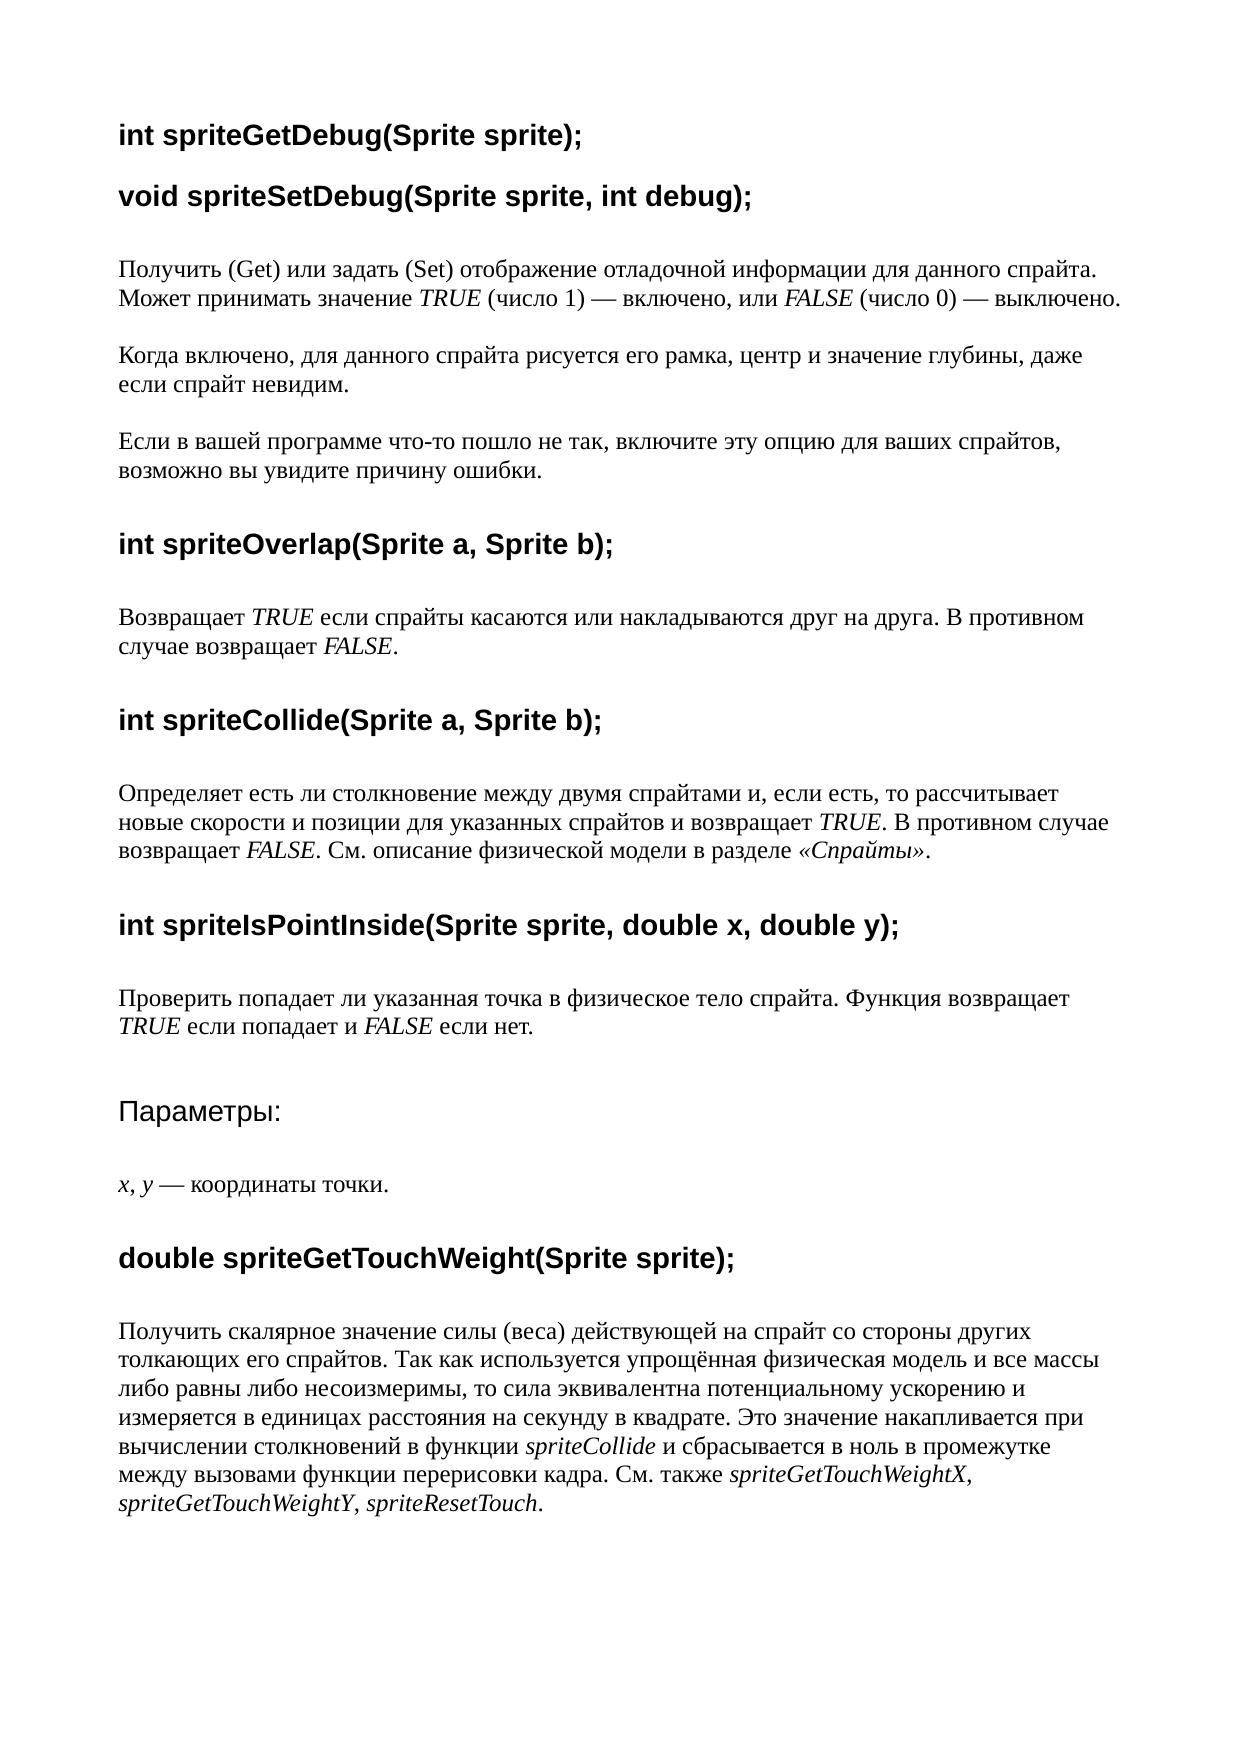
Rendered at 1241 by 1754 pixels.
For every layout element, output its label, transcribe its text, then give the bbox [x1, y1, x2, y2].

subtitle double spriteGetTouchWeight(Sprite sprite); [118, 1241, 1122, 1274]
text Получить скалярное значение силы (веса) действующей на спрайт со стороны других толкающих его спрайтов. Так как используется упрощённая физическая модель и все массы либо равны либо несоизмеримы, то сила эквивалентна потенциальному ускорению и измеряется в единицах расстояния на секунду в квадрате. Это значение накапливается при вычислении столкновений в функции spriteCollide и сбрасывается в ноль в промежутке между вызовами функции перерисовки кадра. См. также spriteGetTouchWeightX, spriteGetTouchWeightY, spriteResetTouch. [118, 1316, 1122, 1517]
text x, y — координаты точки. [118, 1169, 1122, 1197]
text Когда включено, для данного спрайта рисуется его рамка, центр и значение глубины, даже если спрайт невидим. [118, 340, 1122, 398]
text Если в вашей программе что-то пошло не так, включите эту опцию для ваших спрайтов, возможно вы увидите причину ошибки. [118, 426, 1122, 484]
subtitle int spriteOverlap(Sprite a, Sprite b); [118, 527, 1122, 561]
text Возвращает TRUE если спрайты касаются или накладываются друг на друга. В противном случае возвращает FALSE. [118, 602, 1122, 660]
subtitle void spriteSetDebug(Sprite sprite, int debug); [118, 179, 1122, 213]
text Определяет есть ли столкновение между двумя спрайтами и, если есть, то рассчитывает новые скорости и позиции для указанных спрайтов и возвращает TRUE. В противном случае возвращает FALSE. См. описание физической модели в разделе «Спрайты». [118, 778, 1122, 864]
text Проверить попадает ли указанная точка в физическое тело спрайта. Функция возвращает TRUE если попадает и FALSE если нет. [118, 983, 1122, 1040]
text Получить (Get) или задать (Set) отображение отладочной информации для данного спрайта. Может принимать значение TRUE (число 1) — включено, или FALSE (число 0) — выключено. [118, 254, 1122, 311]
subtitle int spriteCollide(Sprite a, Sprite b); [118, 703, 1122, 737]
subtitle int spriteIsPointInside(Sprite sprite, double x, double y); [118, 908, 1122, 941]
subtitle int spriteGetDebug(Sprite sprite); [118, 118, 1122, 152]
subtitle Параметры: [118, 1094, 1122, 1127]
